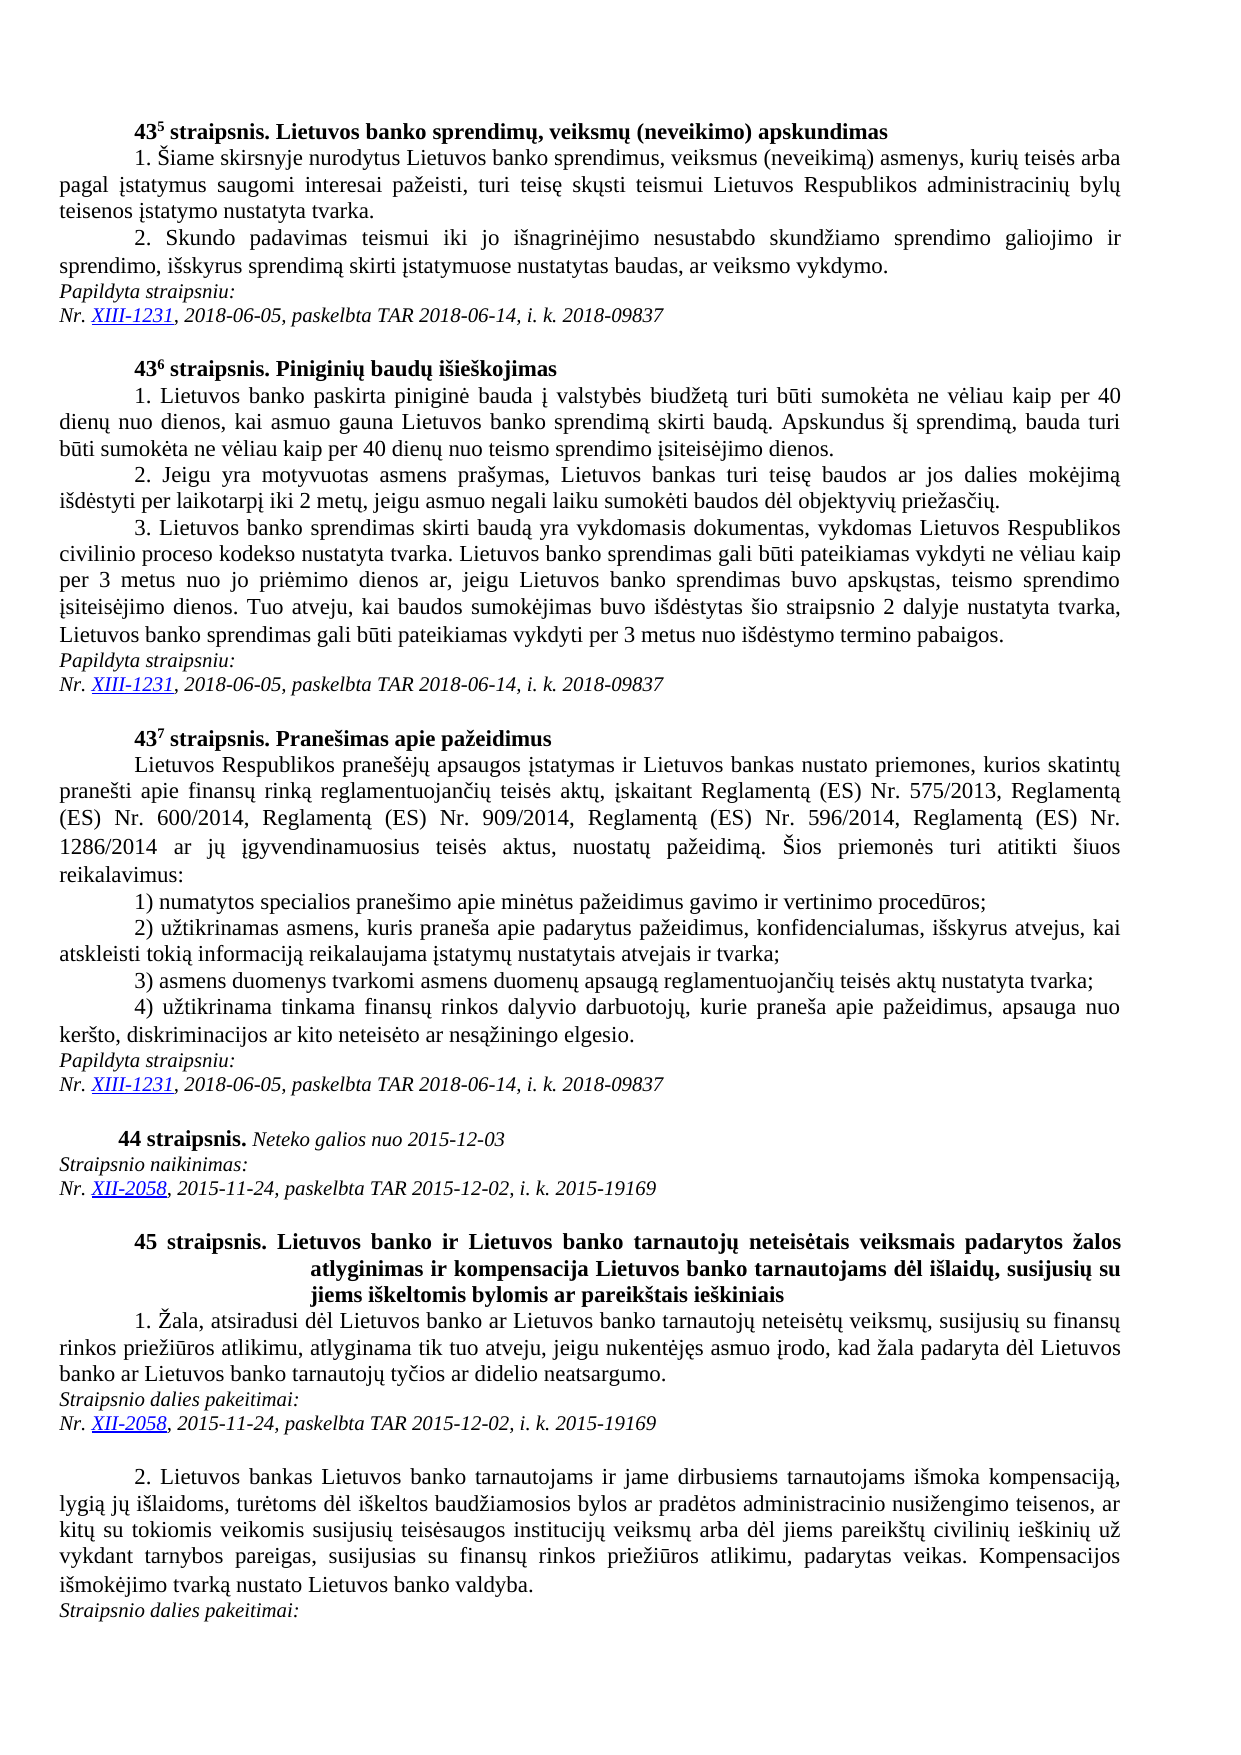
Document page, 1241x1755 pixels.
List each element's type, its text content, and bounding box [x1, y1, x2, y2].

text 3) asmens duomenys tvarkomi asmens duomenų apsaugą reglamentuojančių teisės aktų nustatyta tvarka; [59, 967, 1122, 993]
text 437 straipsnis. Pranešimas apie pažeidimus [59, 725, 1122, 751]
text 1. Žala, atsiradusi dėl Lietuvos banko ar Lietuvos banko tarnautojų neteisėtų veiksmų, susijusių su finansų rinkos priežiūros atlikimu, atlyginama tik tuo atveju, jeigu nukentėjęs asmuo įrodo, kad žala padaryta dėl Lietuvos banko ar Lietuvos banko tarnautojų tyčios ar didelio neatsargumo. [59, 1307, 1122, 1386]
text 1. Lietuvos banko paskirta piniginė bauda į valstybės biudžetą turi būti sumokėta ne vėliau kaip per 40 dienų nuo dienos, kai asmuo gauna Lietuvos banko sprendimą skirti baudą. Apskundus šį sprendimą, bauda turi būti sumokėta ne vėliau kaip per 40 dienų nuo teismo sprendimo įsiteisėjimo dienos. [59, 382, 1122, 461]
text 3. Lietuvos banko sprendimas skirti baudą yra vykdomasis dokumentas, vykdomas Lietuvos Respublikos civilinio proceso kodekso nustatyta tvarka. Lietuvos banko sprendimas gali būti pateikiamas vykdyti ne vėliau kaip per 3 metus nuo jo priėmimo dienos ar, jeigu Lietuvos banko sprendimas buvo apskųstas, teismo sprendimo įsiteisėjimo dienos. Tuo atveju, kai baudos sumokėjimas buvo išdėstytas šio straipsnio 2 dalyje nustatyta tvarka, Lietuvos banko sprendimas gali būti pateikiamas vykdyti per 3 metus nuo išdėstymo termino pabaigos. [59, 514, 1122, 648]
text 2. Lietuvos bankas Lietuvos banko tarnautojams ir jame dirbusiems tarnautojams išmoka kompensaciją, lygią jų išlaidoms, turėtoms dėl iškeltos baudžiamosios bylos ar pradėtos administracinio nusižengimo teisenos, ar kitų su tokiomis veikomis susijusių teisėsaugos institucijų veiksmų arba dėl jiems pareikštų civilinių ieškinių už vykdant tarnybos pareigas, susijusias su finansų rinkos priežiūros atlikimu, padarytas veikas. Kompensacijos išmokėjimo tvarką nustato Lietuvos banko valdyba. [59, 1463, 1122, 1597]
text 4) užtikrinama tinkama finansų rinkos dalyvio darbuotojų, kurie praneša apie pažeidimus, apsauga nuo keršto, diskriminacijos ar kito neteisėto ar nesąžiningo elgesio. [59, 993, 1122, 1048]
text Papildyta straipsniu: [59, 279, 1122, 303]
text 436 straipsnis. Piniginių baudų išieškojimas [59, 356, 1122, 382]
text Straipsnio dalies pakeitimai: [59, 1386, 1122, 1411]
text 2. Jeigu yra motyvuotas asmens prašymas, Lietuvos bankas turi teisę baudos ar jos dalies mokėjimą išdėstyti per laikotarpį iki 2 metų, jeigu asmuo negali laiku sumokėti baudos dėl objektyvių priežasčių. [59, 461, 1122, 514]
text 435 straipsnis. Lietuvos banko sprendimų, veiksmų (neveikimo) apskundimas [59, 118, 1122, 144]
text 2. Skundo padavimas teismui iki jo išnagrinėjimo nesustabdo skundžiamo sprendimo galiojimo ir sprendimo, išskyrus sprendimą skirti įstatymuose nustatytas baudas, ar veiksmo vykdymo. [59, 223, 1122, 279]
text Nr. XIII-1231, 2018-06-05, paskelbta TAR 2018-06-14, i. k. 2018-09837 [59, 1072, 1122, 1096]
text Straipsnio naikinimas: [59, 1151, 1122, 1176]
text 1) numatytos specialios pranešimo apie minėtus pažeidimus gavimo ir vertinimo procedūros; [59, 888, 1122, 914]
text Papildyta straipsniu: [59, 1048, 1122, 1072]
text 2) užtikrinamas asmens, kuris praneša apie padarytus pažeidimus, konfidencialumas, išskyrus atvejus, kai atskleisti tokią informaciją reikalaujama įstatymų nustatytais atvejais ir tvarka; [59, 914, 1122, 967]
text 45 straipsnis. Lietuvos banko ir Lietuvos banko tarnautojų neteisėtais veiksmais padarytos žalos atlyginimas ir kompensacija Lietuvos banko tarnautojams dėl išlaidų, susijusių su jiems iškeltomis bylomis ar pareikštais ieškiniais [134, 1228, 1122, 1307]
text Papildyta straipsniu: [59, 648, 1122, 672]
text Nr. XII-2058, 2015-11-24, paskelbta TAR 2015-12-02, i. k. 2015-19169 [59, 1176, 1122, 1199]
text Nr. XIII-1231, 2018-06-05, paskelbta TAR 2018-06-14, i. k. 2018-09837 [59, 303, 1122, 327]
text 44 straipsnis. Neteko galios nuo 2015-12-03 [59, 1125, 1122, 1151]
text Straipsnio dalies pakeitimai: [59, 1597, 1122, 1622]
text 1. Šiame skirsnyje nurodytus Lietuvos banko sprendimus, veiksmus (neveikimą) asmenys, kurių teisės arba pagal įstatymus saugomi interesai pažeisti, turi teisę skųsti teismui Lietuvos Respublikos administracinių bylų teisenos įstatymo nustatyta tvarka. [59, 144, 1122, 223]
text Nr. XII-2058, 2015-11-24, paskelbta TAR 2015-12-02, i. k. 2015-19169 [59, 1411, 1122, 1434]
text Lietuvos Respublikos pranešėjų apsaugos įstatymas ir Lietuvos bankas nustato priemones, kurios skatintų pranešti apie finansų rinką reglamentuojančių teisės aktų, įskaitant Reglamentą (ES) Nr. 575/2013, Reglamentą (ES) Nr. 600/2014, Reglamentą (ES) Nr. 909/2014, Reglamentą (ES) Nr. 596/2014, Reglamentą (ES) Nr. 1286/2014 ar jų įgyvendinamuosius teisės aktus, nuostatų pažeidimą. Šios priemonės turi atitikti šiuos reikalavimus: [59, 751, 1122, 888]
text Nr. XIII-1231, 2018-06-05, paskelbta TAR 2018-06-14, i. k. 2018-09837 [59, 672, 1122, 696]
